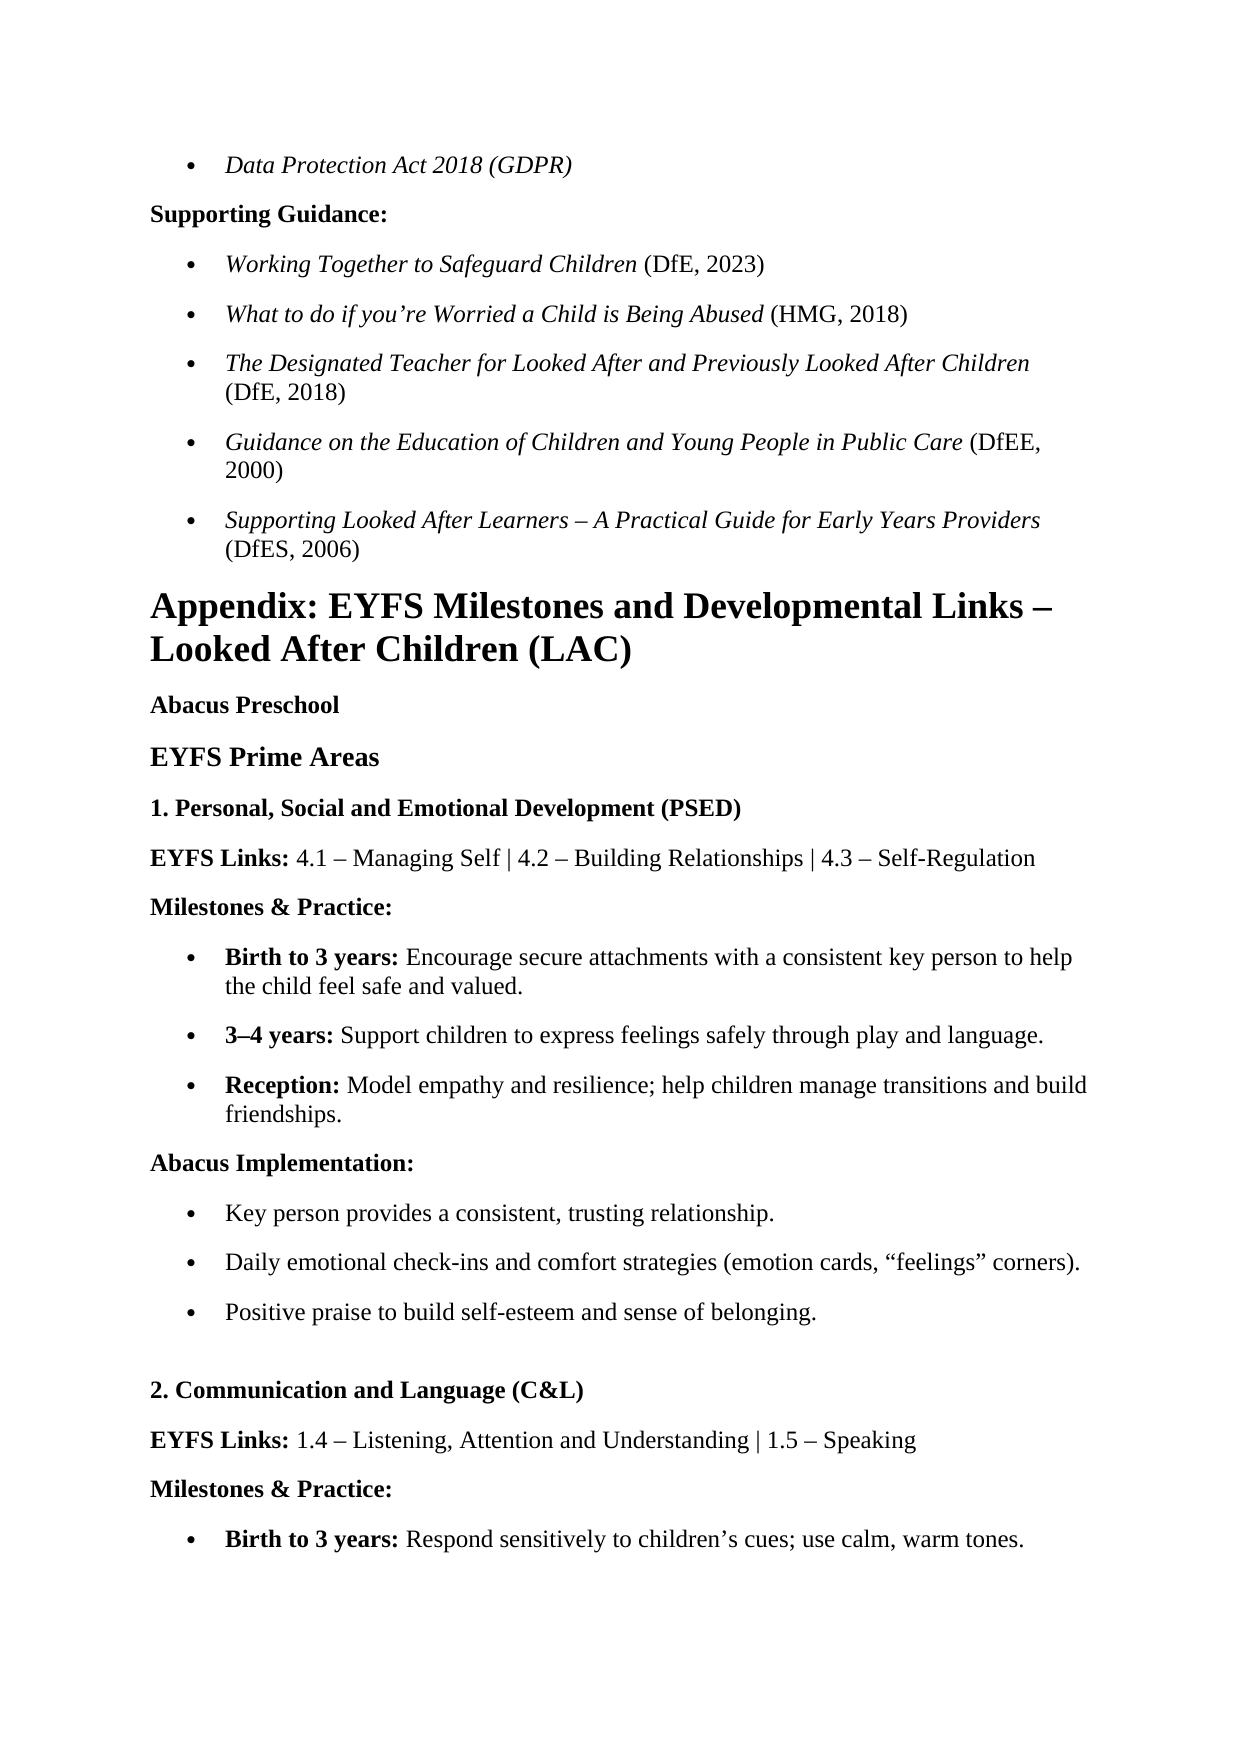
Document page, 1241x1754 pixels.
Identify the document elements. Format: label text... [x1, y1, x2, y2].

list Birth to 3 years: Encourage secure attachments with a consistent key person to help the child feel safe and valued. [187, 942, 1090, 999]
text Milestones & Practice: [150, 1474, 1090, 1503]
list 3–4 years: Support children to express feelings safely through play and language. [187, 1020, 1090, 1049]
list Birth to 3 years: Respond sensitively to children’s cues; use calm, warm tones. [187, 1524, 1090, 1553]
list Working Together to Safeguard Children (DfE, 2023) [187, 249, 1090, 278]
list Guidance on the Education of Children and Young People in Public Care (DfEE, 2000) [187, 427, 1090, 484]
text Supporting Guidance: [150, 199, 1090, 228]
text Milestones & Practice: [150, 892, 1090, 921]
text EYFS Links: 1.4 – Listening, Attention and Understanding | 1.5 – Speaking [150, 1425, 1090, 1454]
text EYFS Prime Areas [150, 740, 1090, 772]
list Data Protection Act 2018 (GDPR) [187, 150, 1090, 179]
list What to do if you’re Worried a Child is Being Abused (HMG, 2018) [187, 299, 1090, 327]
list Reception: Model empathy and resilience; help children manage transitions and build friendships. [187, 1070, 1090, 1127]
text Abacus Implementation: [150, 1148, 1090, 1177]
text Appendix: EYFS Milestones and Developmental Links – Looked After Children (LAC) [150, 583, 1090, 669]
text EYFS Links: 4.1 – Managing Self | 4.2 – Building Relationships | 4.3 – Self-Regulation [150, 843, 1090, 872]
list Supporting Looked After Learners – A Practical Guide for Early Years Providers (DfES, 2006) [187, 505, 1090, 562]
list Positive praise to build self-esteem and sense of belonging. [187, 1297, 1090, 1326]
list The Designated Teacher for Looked After and Previously Looked After Children (DfE, 2018) [187, 348, 1090, 406]
text 2. Communication and Language (C&L) [150, 1375, 1090, 1404]
list Key person provides a consistent, trusting relationship. [187, 1198, 1090, 1227]
list Daily emotional check-ins and comfort strategies (emotion cards, “feelings” corners). [187, 1247, 1090, 1276]
text Abacus Preschool [150, 690, 1090, 719]
text 1. Personal, Social and Emotional Development (PSED) [150, 793, 1090, 822]
